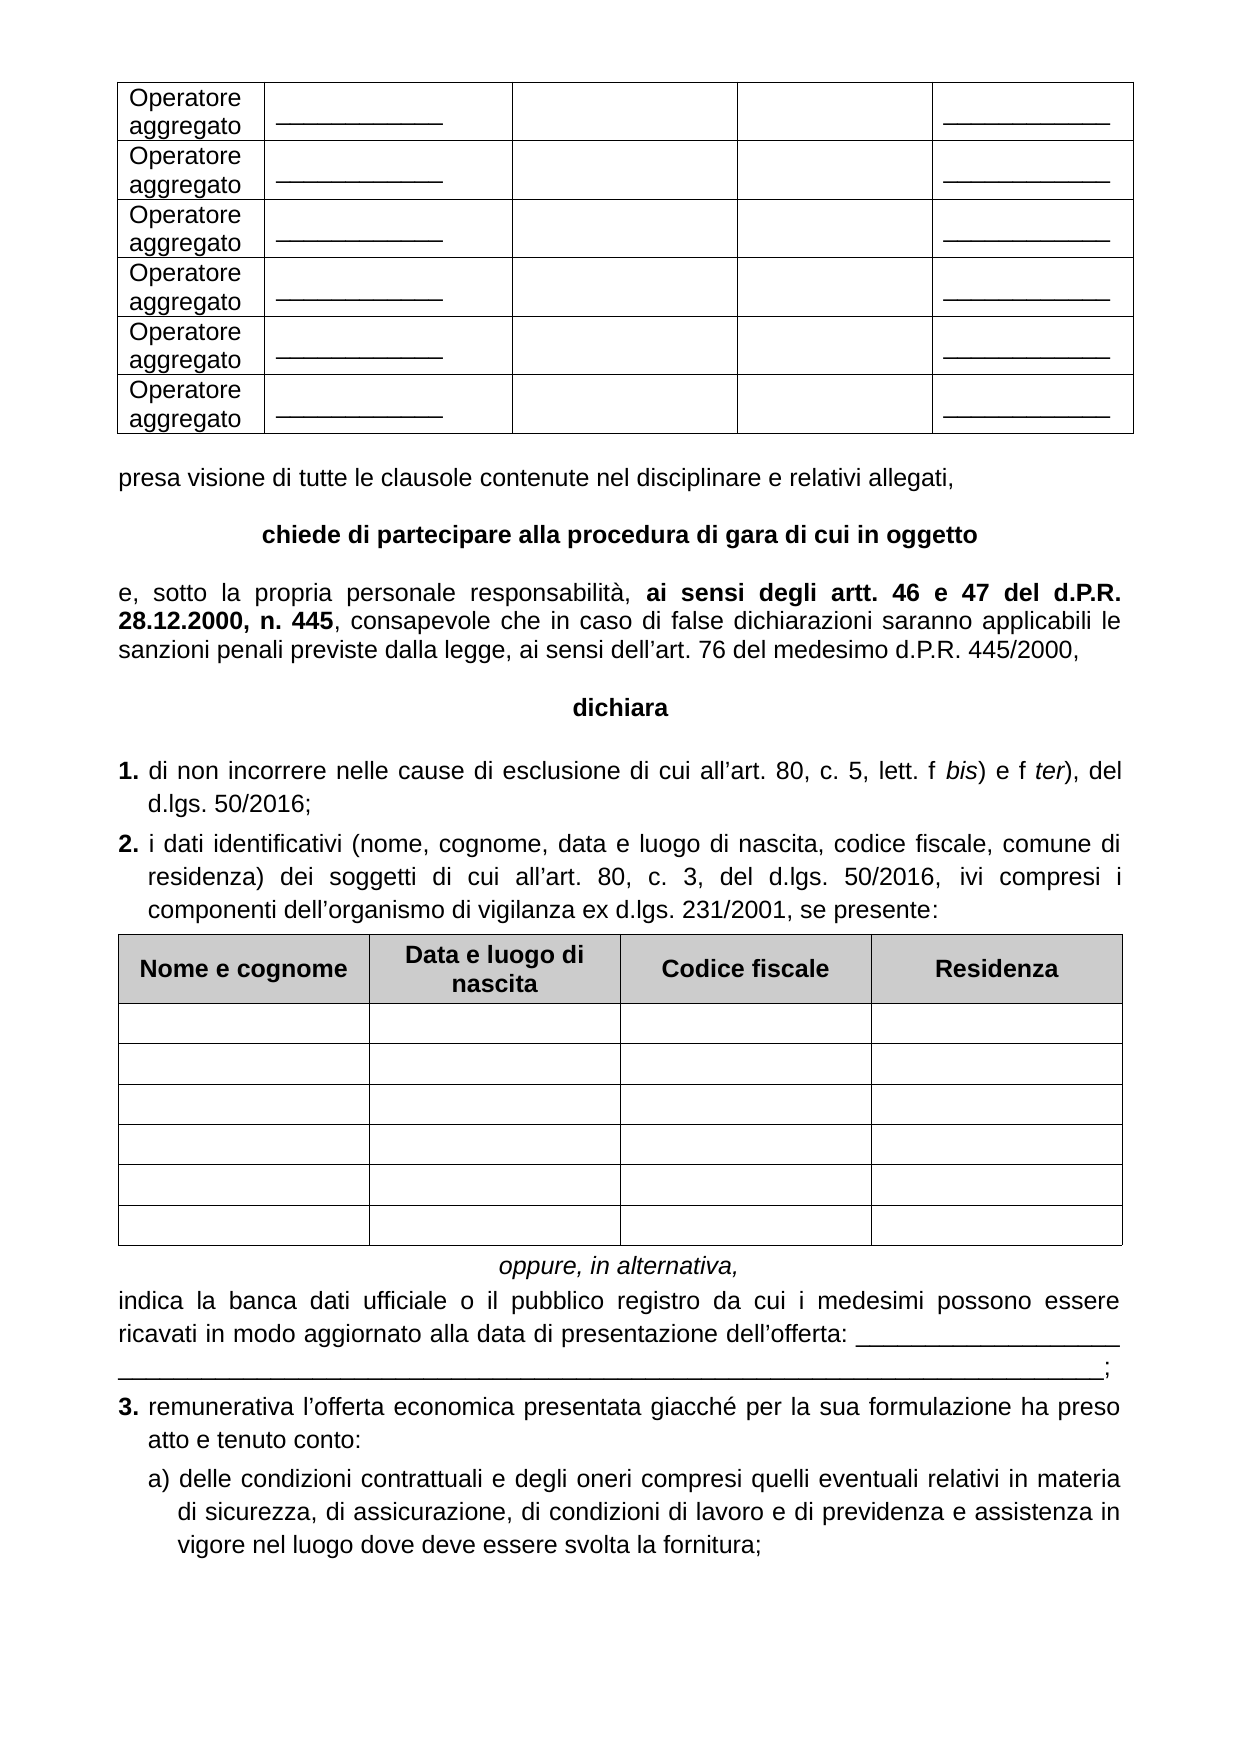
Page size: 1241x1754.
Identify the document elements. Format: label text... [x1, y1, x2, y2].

table_cell [872, 1125, 1122, 1164]
table_cell [621, 1125, 871, 1164]
table_cell [513, 141, 737, 199]
table_cell [513, 200, 737, 257]
table_cell ____________ [265, 375, 512, 433]
table_cell ____________ [933, 317, 1133, 374]
list indica la banca dati ufficiale o il pubblico registro da cui i medesimi possono essere ricavati in modo aggiornato alla data di presentazione dell’offerta: ___________________ _______________________________________________________________________; [118, 1286, 1122, 1381]
table_cell [872, 1165, 1122, 1204]
text presa visione di tutte le clausole contenute nel disciplinare e relativi allegati, [118, 463, 1122, 491]
table_cell [621, 1044, 871, 1084]
table_cell Operatore aggregato [118, 317, 264, 374]
text 3. remunerativa l’offerta economica presentata giacché per la sua formulazione ha preso atto e tenuto conto: [118, 1392, 1122, 1453]
text e, sotto la propria personale responsabilità, ai sensi degli artt. 46 e 47 del d.P.R. 28.12.2000, n. 445, consapevole che in caso di false dichiarazioni saranno applicabili le sanzioni penali previste dalla legge, ai sensi dell’art. 76 del medesimo d.P.R. 445/2000, [118, 578, 1122, 664]
table_cell ____________ [933, 141, 1133, 199]
table_cell [119, 1044, 369, 1084]
table_cell [513, 375, 737, 433]
text chiede di partecipare alla procedura di gara di cui in oggetto [118, 520, 1122, 549]
table_cell [119, 1004, 369, 1043]
table_cell [738, 258, 932, 316]
text 2. i dati identificativi (nome, cognome, data e luogo di nascita, codice fiscale, comune di residenza) dei soggetti di cui all’art. 80, c. 3, del d.lgs. 50/2016, ivi compresi i componenti dell’organismo di vigilanza ex d.lgs. 231/2001, se presente: [118, 829, 1122, 923]
table_cell ____________ [933, 258, 1133, 316]
table_cell [513, 317, 737, 374]
table_cell [621, 1165, 871, 1204]
text a) delle condizioni contrattuali e degli oneri compresi quelli eventuali relativi in materia di sicurezza, di assicurazione, di condizioni di lavoro e di previdenza e assistenza in vigore nel luogo dove deve essere svolta la fornitura; [148, 1464, 1122, 1559]
table_cell ____________ [265, 141, 512, 199]
table_cell ____________ [265, 200, 512, 257]
table_header Nome e cognome [119, 935, 369, 1003]
table_cell [621, 1206, 871, 1245]
table_cell [119, 1206, 369, 1245]
table_cell [370, 1085, 620, 1124]
table_header Data e luogo di nascita [370, 935, 620, 1003]
table_cell ____________ [265, 83, 512, 140]
text dichiara [118, 693, 1122, 721]
table_cell ____________ [265, 317, 512, 374]
table_cell [738, 375, 932, 433]
list oppure, in alternativa, [118, 1251, 1122, 1280]
table_header Residenza [872, 935, 1122, 1003]
table_cell [119, 1125, 369, 1164]
table_cell [621, 1004, 871, 1043]
table_header Codice fiscale [621, 935, 871, 1003]
table_cell ____________ [933, 375, 1133, 433]
table_cell [370, 1165, 620, 1204]
table_cell Operatore aggregato [118, 200, 264, 257]
table_cell [872, 1004, 1122, 1043]
table_cell ____________ [933, 83, 1133, 140]
table_cell Operatore aggregato [118, 83, 264, 140]
table_cell Operatore aggregato [118, 141, 264, 199]
table_cell ____________ [265, 258, 512, 316]
table_cell ____________ [933, 200, 1133, 257]
table_cell [872, 1085, 1122, 1124]
table_cell [370, 1125, 620, 1164]
table_cell Operatore aggregato [118, 375, 264, 433]
text 1. di non incorrere nelle cause di esclusione di cui all’art. 80, c. 5, lett. f bis) e f ter), del d.lgs. 50/2016; [118, 756, 1122, 818]
table_cell [513, 83, 737, 140]
table_cell [370, 1044, 620, 1084]
table_cell [370, 1004, 620, 1043]
table_cell Operatore aggregato [118, 258, 264, 316]
table_cell [621, 1085, 871, 1124]
table_cell [738, 83, 932, 140]
table_cell [872, 1206, 1122, 1245]
table_cell [738, 200, 932, 257]
table_cell [738, 317, 932, 374]
table_cell [119, 1085, 369, 1124]
table_cell [513, 258, 737, 316]
table_cell [370, 1206, 620, 1245]
table_cell [872, 1044, 1122, 1084]
table_cell [119, 1165, 369, 1204]
table_cell [738, 141, 932, 199]
